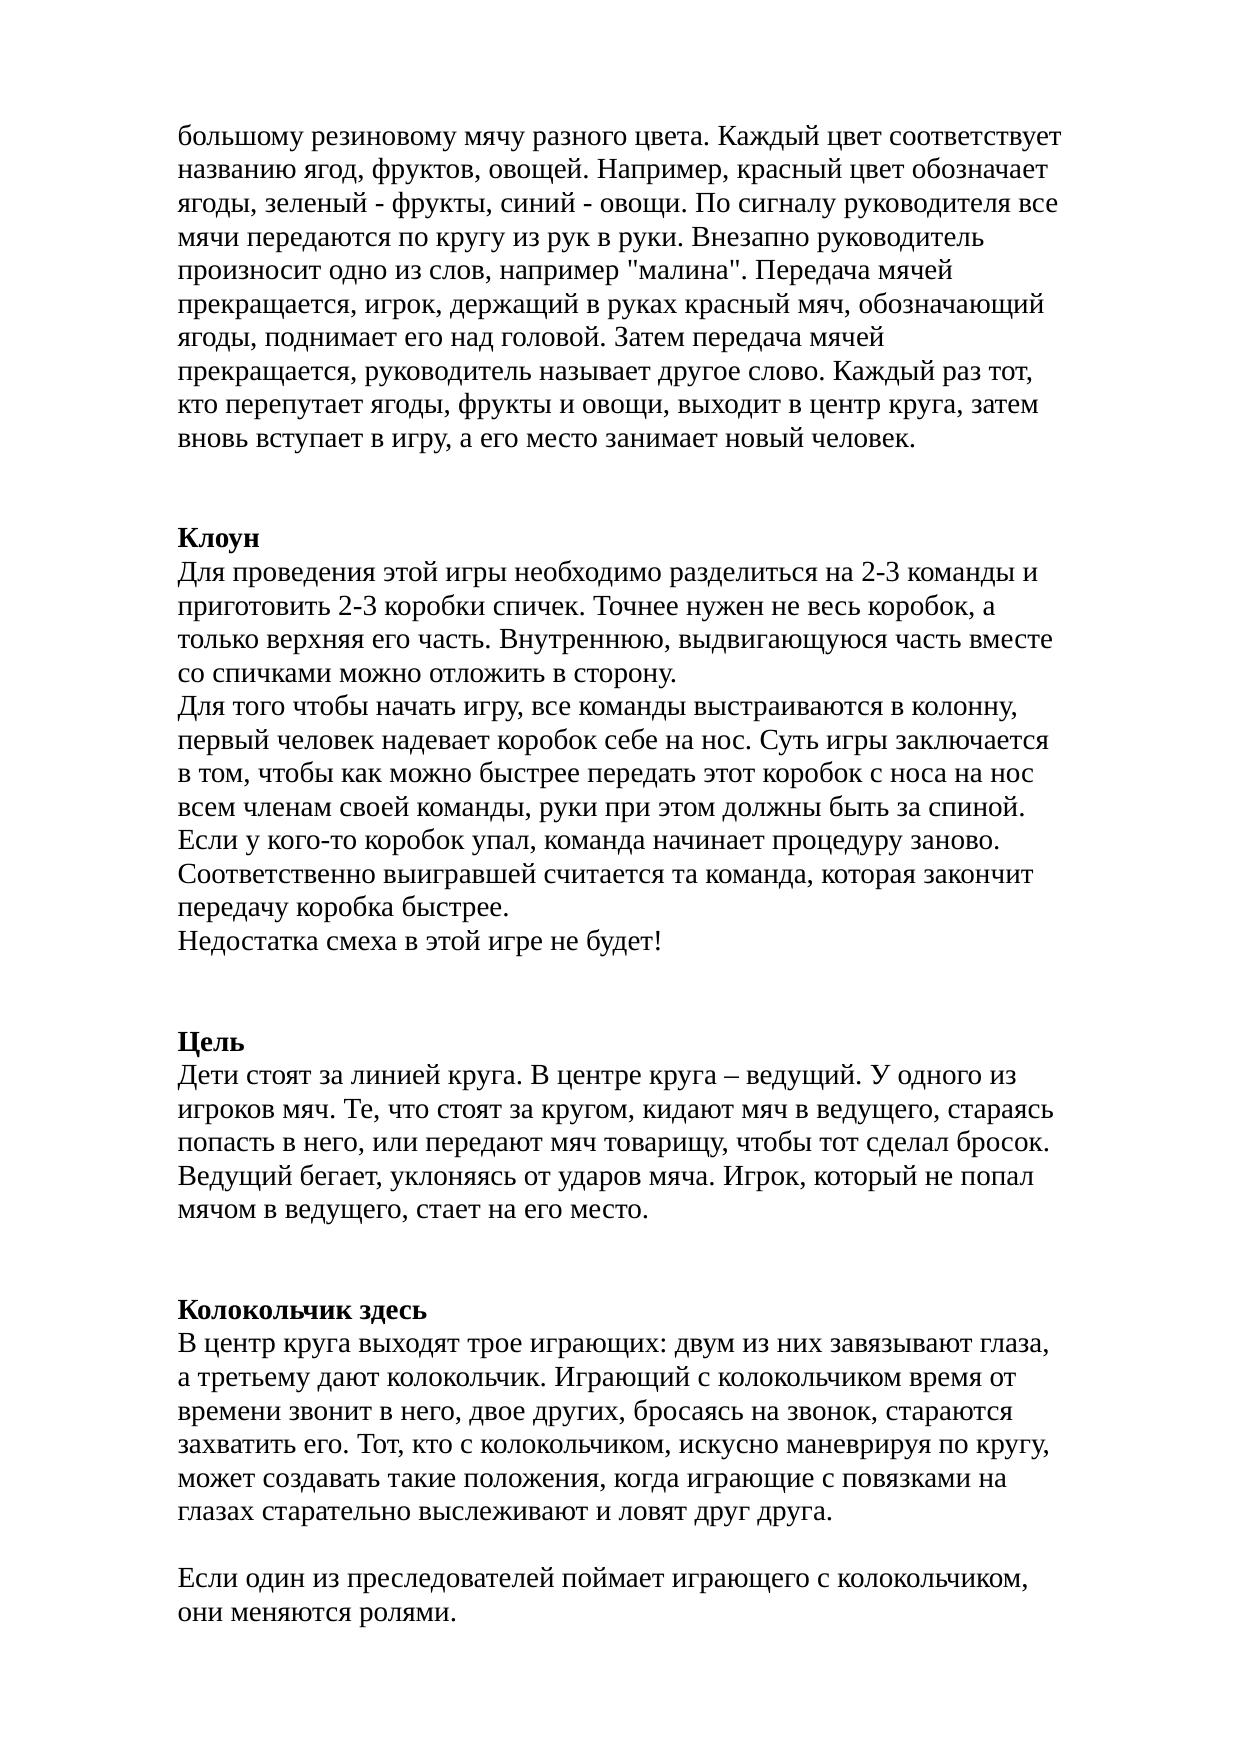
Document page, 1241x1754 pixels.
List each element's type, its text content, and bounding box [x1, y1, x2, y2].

text Цель [177, 1024, 1063, 1057]
text Колокольчик здесь [177, 1292, 1063, 1326]
text Дети стоят за линией круга. В центре круга – ведущий. У одного из игроков мяч. Те, что стоят за кругом, кидают мяч в ведущего, стараясь попасть в него, или передают мяч товарищу, чтобы тот сделал бросок. Ведущий бегает, уклоняясь от ударов мяча. Игрок, который не попал мячом в ведущего, стает на его место. http://anstars.ru [177, 1057, 1063, 1225]
text Клоун [177, 521, 1063, 554]
text Для проведения этой игры необходимо разделиться на 2-3 команды и приготовить 2-3 коробки спичек. Точнее нужен не весь коробок, а только верхняя его часть. Внутреннюю, выдвигающуюся часть вместе со спичками можно отложить в сторону. Для того чтобы начать игру, все команды выстраиваются в колонну, первый человек надевает коробок себе на нос. Суть игры заключается в том, чтобы как можно быстрее передать этот коробок с носа на нос всем членам своей команды, руки при этом должны быть за спиной. Если у кого-то коробок упал, команда начинает процедуру заново. Соответственно выигравшей считается та команда, которая закончит передачу коробка быстрее. Недостатка смеха в этой игре не будет! [177, 554, 1063, 957]
text В центр круга выходят трое играющих: двум из них завязывают глаза, а третьему дают колокольчик. Играющий с колокольчиком время от времени звонит в него, двое других, бросаясь на звонок, стараются захватить его. Тот, кто с колокольчиком, искусно маневрируя по кругу, может создавать такие положения, когда играющие с повязками на глазах старательно выслеживают и ловят друг друга. Если один из преследователей поймает играющего с колокольчиком, они меняются ролями. [177, 1326, 1063, 1627]
text большому резиновому мячу разного цвета. Каждый цвет соответствует названию ягод, фруктов, овощей. Например, красный цвет обозначает ягоды, зеленый - фрукты, синий - овощи. По сигналу руководителя все мячи передаются по кругу из рук в руки. Внезапно руководитель произносит одно из слов, например "малина". Передача мячей прекращается, игрок, держащий в руках красный мяч, обозначающий ягоды, поднимает его над головой. Затем передача мячей прекращается, руководитель называет другое слово. Каждый раз тот, кто перепутает ягоды, фрукты и овощи, выходит в центр круга, затем вновь вступает в игру, а его место занимает новый человек. [177, 118, 1063, 453]
